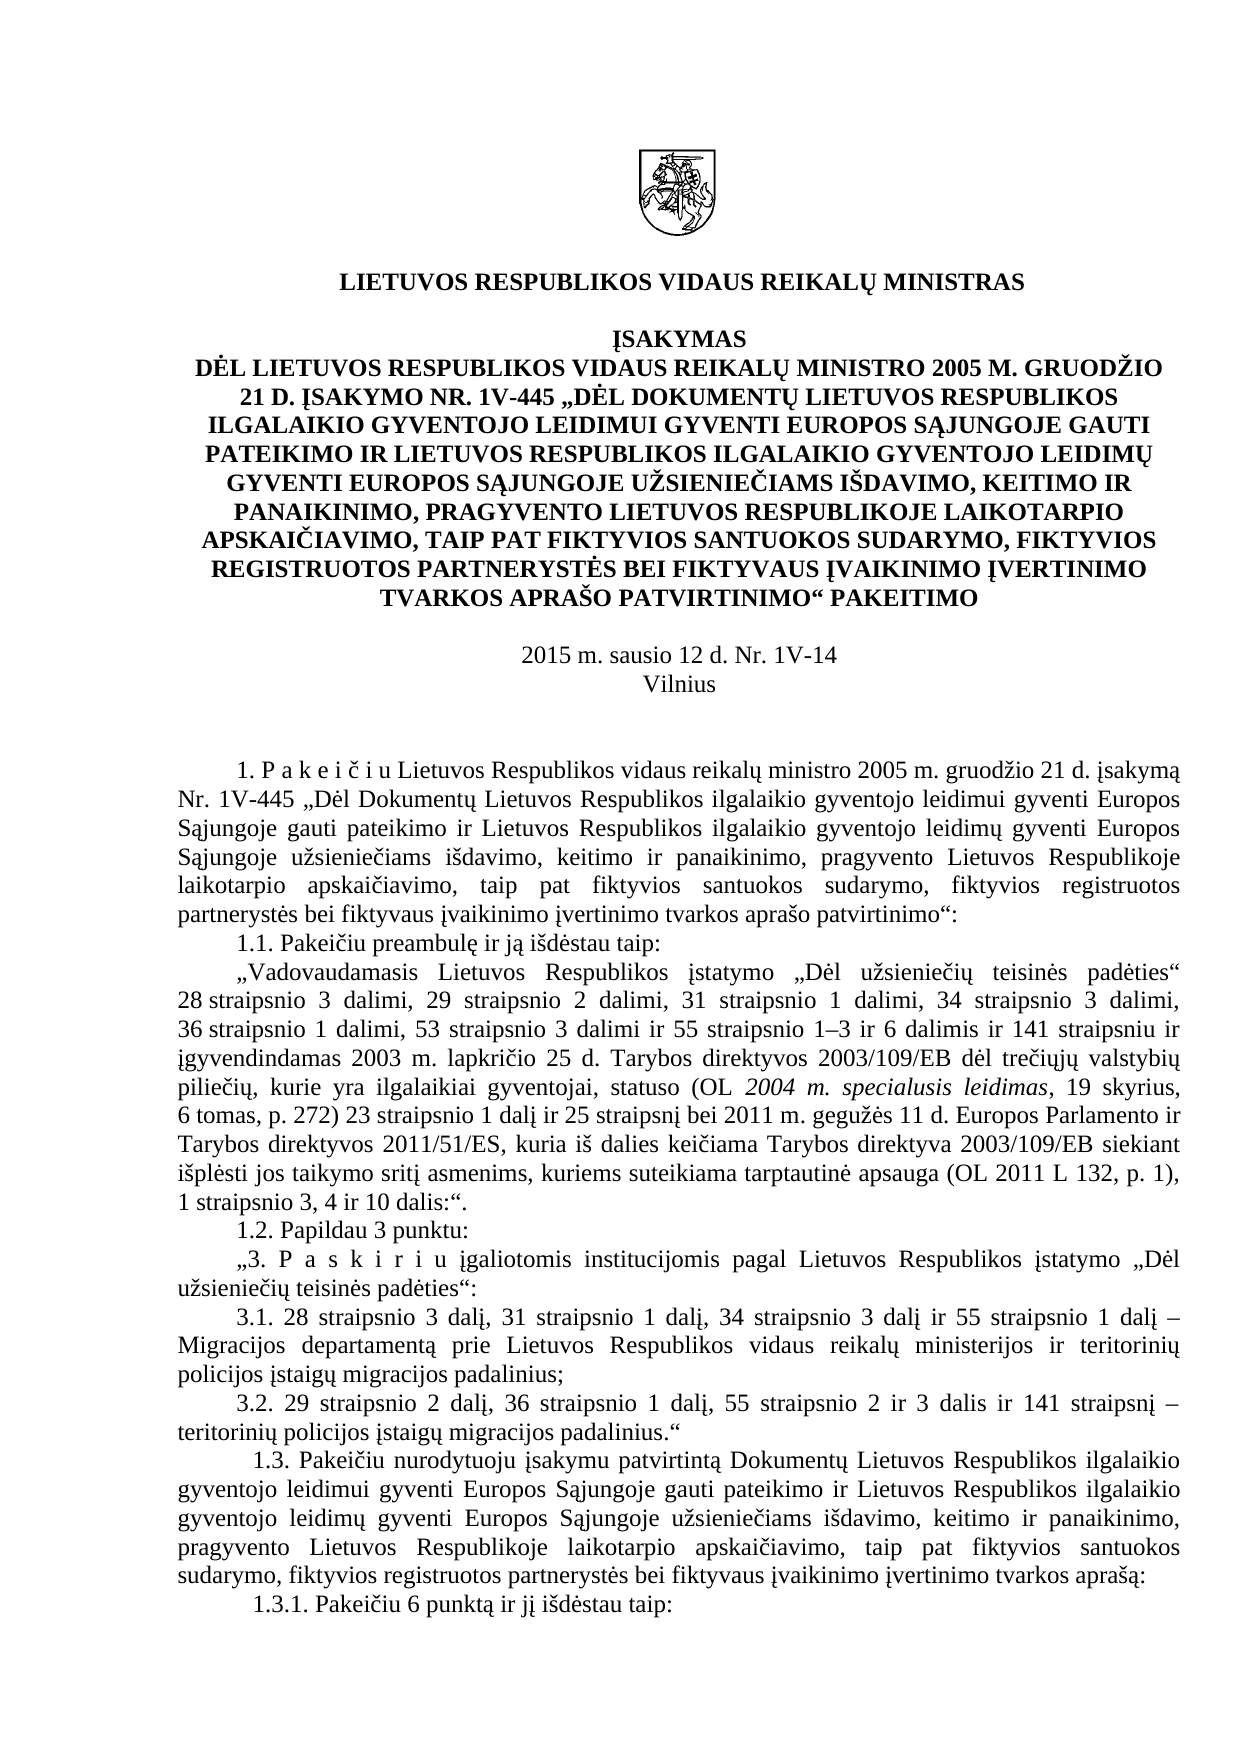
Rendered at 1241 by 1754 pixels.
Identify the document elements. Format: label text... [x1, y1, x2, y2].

text 1.3. Pakeičiu nurodytuoju įsakymu patvirtintą Dokumentų Lietuvos Respublikos ilgalaikio gyventojo leidimui gyventi Europos Sąjungoje gauti pateikimo ir Lietuvos Respublikos ilgalaikio gyventojo leidimų gyventi Europos Sąjungoje užsieniečiams išdavimo, keitimo ir panaikinimo, pragyvento Lietuvos Respublikoje laikotarpio apskaičiavimo, taip pat fiktyvios santuokos sudarymo, fiktyvios registruotos partnerystės bei fiktyvaus įvaikinimo įvertinimo tvarkos aprašą: [177, 1446, 1181, 1589]
text ĮSAKYMAS [177, 324, 1181, 353]
text DĖL LIETUVOS RESPUBLIKOS VIDAUS REIKALŲ MINISTRO 2005 M. GRUODŽIO 21 D. ĮSAKYMO Nr. 1V-445 „Dėl dokumentų Lietuvos respublikos ilgalaikio gyventojo leidimui gyventi Europos SąJUNGOJE gauti pateikimo ir Lietuvos respublikos ilgalaikio gyventojo leidimų gyventi Europos SĄJUNGOJE UŽSIENIEČIAMS išdavimo, keitimo IR panaikinimo, pragyvento Lietuvos Respublikoje laikotarpio apskaičiavimo, taip pat fiktyvios santuokos sudarymo, fiktyvios registruotos partnerystės BEI fiktyvaus įvaikinimo įvertinimo tvarkos aprašo patvirtinimo“ PAKEITIMO [177, 353, 1181, 612]
text 3.2. 29 straipsnio 2 dalį, 36 straipsnio 1 dalį, 55 straipsnio 2 ir 3 dalis ir 141 straipsnį – teritorinių policijos įstaigų migracijos padalinius.“ [177, 1388, 1181, 1446]
text 2015 m. sausio 12 d. Nr. 1V-14 [177, 641, 1181, 669]
text Vilnius [177, 669, 1181, 698]
text „Vadovaudamasis Lietuvos Respublikos įstatymo „Dėl užsieniečių teisinės padėties“ 28 straipsnio 3 dalimi, 29 straipsnio 2 dalimi, 31 straipsnio 1 dalimi, 34 straipsnio 3 dalimi, 36 straipsnio 1 dalimi, 53 straipsnio 3 dalimi ir 55 straipsnio 1–3 ir 6 dalimis ir 141 straipsniu ir įgyvendindamas 2003 m. lapkričio 25 d. Tarybos direktyvos 2003/109/EB dėl trečiųjų valstybių piliečių, kurie yra ilgalaikiai gyventojai, statuso (OL 2004 m. specialusis leidimas, 19 skyrius, 6 tomas, p. 272) 23 straipsnio 1 dalį ir 25 straipsnį bei 2011 m. gegužės 11 d. Europos Parlamento ir Tarybos direktyvos 2011/51/ES, kuria iš dalies keičiama Tarybos direktyva 2003/109/EB siekiant išplėsti jos taikymo sritį asmenims, kuriems suteikiama tarptautinė apsauga (OL 2011 L 132, p. 1), 1 straipsnio 3, 4 ir 10 dalis:“. [177, 957, 1181, 1216]
text 1.2. Papildau 3 punktu: [177, 1216, 1181, 1244]
text „3. P a s k i r i u įgaliotomis institucijomis pagal Lietuvos Respublikos įstatymo „Dėl užsieniečių teisinės padėties“: [177, 1244, 1181, 1302]
text 3.1. 28 straipsnio 3 dalį, 31 straipsnio 1 dalį, 34 straipsnio 3 dalį ir 55 straipsnio 1 dalį – Migracijos departamentą prie Lietuvos Respublikos vidaus reikalų ministerijos ir teritorinių policijos įstaigų migracijos padalinius; [177, 1302, 1181, 1388]
text LIETUVOS RESPUBLIKOS VIDAUS REIKALŲ MINISTRAS [177, 267, 1181, 296]
text 1. P a k e i č i u Lietuvos Respublikos vidaus reikalų ministro 2005 m. gruodžio 21 d. įsakymą Nr. 1V-445 „Dėl Dokumentų Lietuvos Respublikos ilgalaikio gyventojo leidimui gyventi Europos Sąjungoje gauti pateikimo ir Lietuvos Respublikos ilgalaikio gyventojo leidimų gyventi Europos Sąjungoje užsieniečiams išdavimo, keitimo ir panaikinimo, pragyvento Lietuvos Respublikoje laikotarpio apskaičiavimo, taip pat fiktyvios santuokos sudarymo, fiktyvios registruotos partnerystės bei fiktyvaus įvaikinimo įvertinimo tvarkos aprašo patvirtinimo“: [177, 756, 1181, 928]
text 1.1. Pakeičiu preambulę ir ją išdėstau taip: [177, 928, 1181, 957]
text 1.3.1. Pakeičiu 6 punktą ir jį išdėstau taip: [177, 1589, 1181, 1618]
